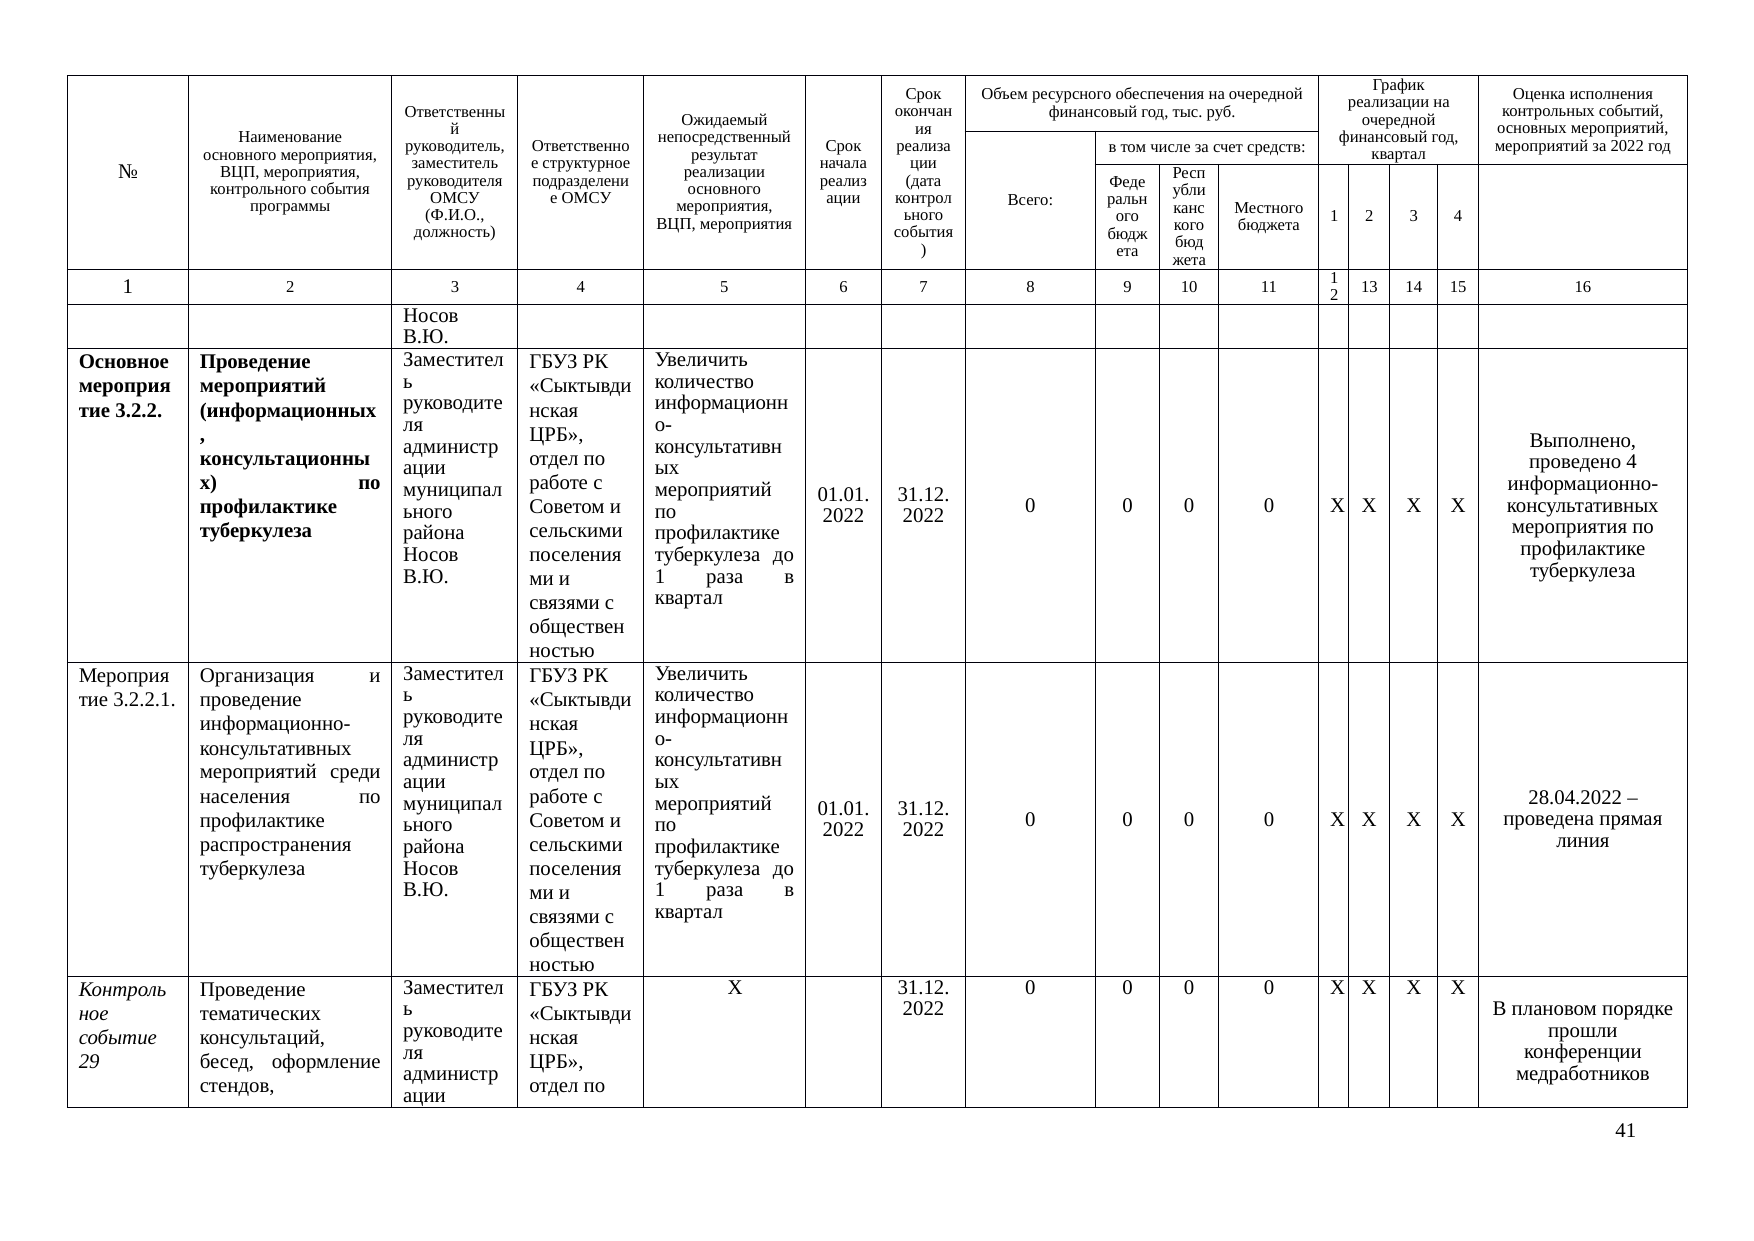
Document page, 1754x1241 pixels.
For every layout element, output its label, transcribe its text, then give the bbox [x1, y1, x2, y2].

table_cell 16 [1479, 270, 1687, 304]
table_cell 10 [1160, 270, 1218, 304]
table_cell Увеличить количество информационно-консультативных мероприятий по профилактике туберкулеза до 1 раза в квартал [644, 663, 805, 976]
table_cell Х [1390, 977, 1437, 1107]
table_cell Контрольное событие 29 [68, 977, 188, 1107]
table_cell [1479, 165, 1687, 268]
table_cell [1160, 305, 1218, 348]
table_cell [1349, 305, 1389, 348]
table_cell 3 [1390, 165, 1437, 268]
table_cell Х [1438, 349, 1478, 662]
table_cell 28.04.2022 – проведена прямая линия [1479, 663, 1687, 976]
table_cell 11 [1219, 270, 1318, 304]
table_cell 14 [1390, 270, 1437, 304]
table_cell 31.12.2022 [882, 349, 965, 662]
table_cell Х [1319, 977, 1348, 1107]
table_cell Х [1319, 349, 1348, 662]
table_cell 4 [1438, 165, 1478, 268]
table_cell 31.12.2022 [882, 663, 965, 976]
table_cell 0 [966, 977, 1095, 1107]
table_cell [644, 305, 805, 348]
table_cell Всего: [966, 132, 1095, 268]
table_cell Увеличить количество информационно-консультативных мероприятий по профилактике туберкулеза до 1 раза в квартал [644, 349, 805, 662]
table_cell 5 [644, 270, 805, 304]
table_cell Выполнено, проведено 4 информационно-консультативных мероприятия по профилактике туберкулеза [1479, 349, 1687, 662]
table_cell Х [1438, 663, 1478, 976]
table_cell Республиканского бюджета [1160, 165, 1218, 268]
table_cell [1219, 305, 1318, 348]
table_cell Местного бюджета [1219, 165, 1318, 268]
table_cell Носов В.Ю. [392, 305, 517, 348]
table_cell 0 [1219, 663, 1318, 976]
table_cell 31.12.2022 [882, 977, 965, 1107]
table_cell Х [1349, 663, 1389, 976]
table_cell [966, 305, 1095, 348]
table_cell 0 [1160, 977, 1218, 1107]
table_cell 2 [1349, 165, 1389, 268]
table_cell 0 [1096, 663, 1159, 976]
table_cell Х [1390, 663, 1437, 976]
table_cell [1319, 305, 1348, 348]
table_cell [1438, 305, 1478, 348]
table_cell 01.01.2022 [806, 663, 881, 976]
table_cell 7 [882, 270, 965, 304]
table_header Ответственный руководитель, заместитель руководителя ОМСУ (Ф.И.О., должность) [392, 76, 517, 268]
table_cell 0 [1219, 977, 1318, 1107]
table_cell 0 [966, 663, 1095, 976]
table_header Ответственное структурное подразделение ОМСУ [518, 76, 643, 268]
table_cell 15 [1438, 270, 1478, 304]
table_cell [189, 305, 391, 348]
table_cell ГБУЗ РК «Сыктывдинская ЦРБ», отдел по [518, 977, 643, 1107]
table_header Ожидаемый непосредственный результат реализации основного мероприятия, ВЦП, мероприятия [644, 76, 805, 268]
table_cell 8 [966, 270, 1095, 304]
table_header График реализации на очередной финансовый год, квартал [1319, 76, 1478, 164]
table_cell Х [1319, 663, 1348, 976]
table_cell Основное мероприятие 3.2.2. [68, 349, 188, 662]
table_header Наименование основного мероприятия, ВЦП, мероприятия, контрольного события программы [189, 76, 391, 268]
table_cell 2 [189, 270, 391, 304]
table_cell ГБУЗ РК «Сыктывдинская ЦРБ», отдел по работе с Советом и сельскими поселениями и связями с общественностью [518, 663, 643, 976]
table_cell 0 [1160, 349, 1218, 662]
table_cell 0 [966, 349, 1095, 662]
table_cell Заместитель руководителя администрации муниципального района Носов В.Ю. [392, 349, 517, 662]
table_cell Х [1349, 349, 1389, 662]
table_header Срок окончания реализации (дата контрольного события) [882, 76, 965, 268]
table_cell 3 [392, 270, 517, 304]
table_cell 0 [1096, 349, 1159, 662]
table_cell 0 [1096, 977, 1159, 1107]
table_header Оценка исполнения контрольных событий, основных мероприятий, мероприятий за 2022 год [1479, 76, 1687, 164]
table_header № [68, 76, 188, 268]
table_cell Организация и проведение информационно-консультативных мероприятий среди населения по профилактике распространения туберкулеза [189, 663, 391, 976]
table_header Срок начала реализации [806, 76, 881, 268]
table_cell 0 [1160, 663, 1218, 976]
table_cell Заместитель руководителя администрации [392, 977, 517, 1107]
table_cell [518, 305, 643, 348]
table_cell Мероприятие 3.2.2.1. [68, 663, 188, 976]
table_cell [68, 305, 188, 348]
table_cell [806, 305, 881, 348]
table_cell Проведение мероприятий (информационных, консультационных) по профилактике туберкулеза [189, 349, 391, 662]
table_cell Х [1349, 977, 1389, 1107]
table_cell 0 [1219, 349, 1318, 662]
table_cell Федерального бюджета [1096, 165, 1159, 268]
table_cell 4 [518, 270, 643, 304]
table_cell 1 [68, 270, 188, 304]
table_cell [882, 305, 965, 348]
table_cell ГБУЗ РК «Сыктывдинская ЦРБ», отдел по работе с Советом и сельскими поселениями и связями с общественностью [518, 349, 643, 662]
table_cell 12 [1319, 270, 1348, 304]
table_header Объем ресурсного обеспечения на очередной финансовый год, тыс. руб. [966, 76, 1318, 131]
table_cell [1390, 305, 1437, 348]
table_cell [1479, 305, 1687, 348]
table_cell 13 [1349, 270, 1389, 304]
table_cell 6 [806, 270, 881, 304]
table_cell 01.01.2022 [806, 349, 881, 662]
table_cell в том числе за счет средств: [1096, 132, 1318, 164]
table_cell Х [1390, 349, 1437, 662]
table_cell 9 [1096, 270, 1159, 304]
table_cell Х [644, 977, 805, 1107]
table_cell Х [1438, 977, 1478, 1107]
table_cell Проведение тематических консультаций, бесед, оформление стендов, [189, 977, 391, 1107]
table_cell [806, 977, 881, 1107]
table_cell Заместитель руководителя администрации муниципального района Носов В.Ю. [392, 663, 517, 976]
table_cell В плановом порядке прошли конференции медработников [1479, 977, 1687, 1107]
table_cell [1096, 305, 1159, 348]
table_cell 1 [1319, 165, 1348, 268]
